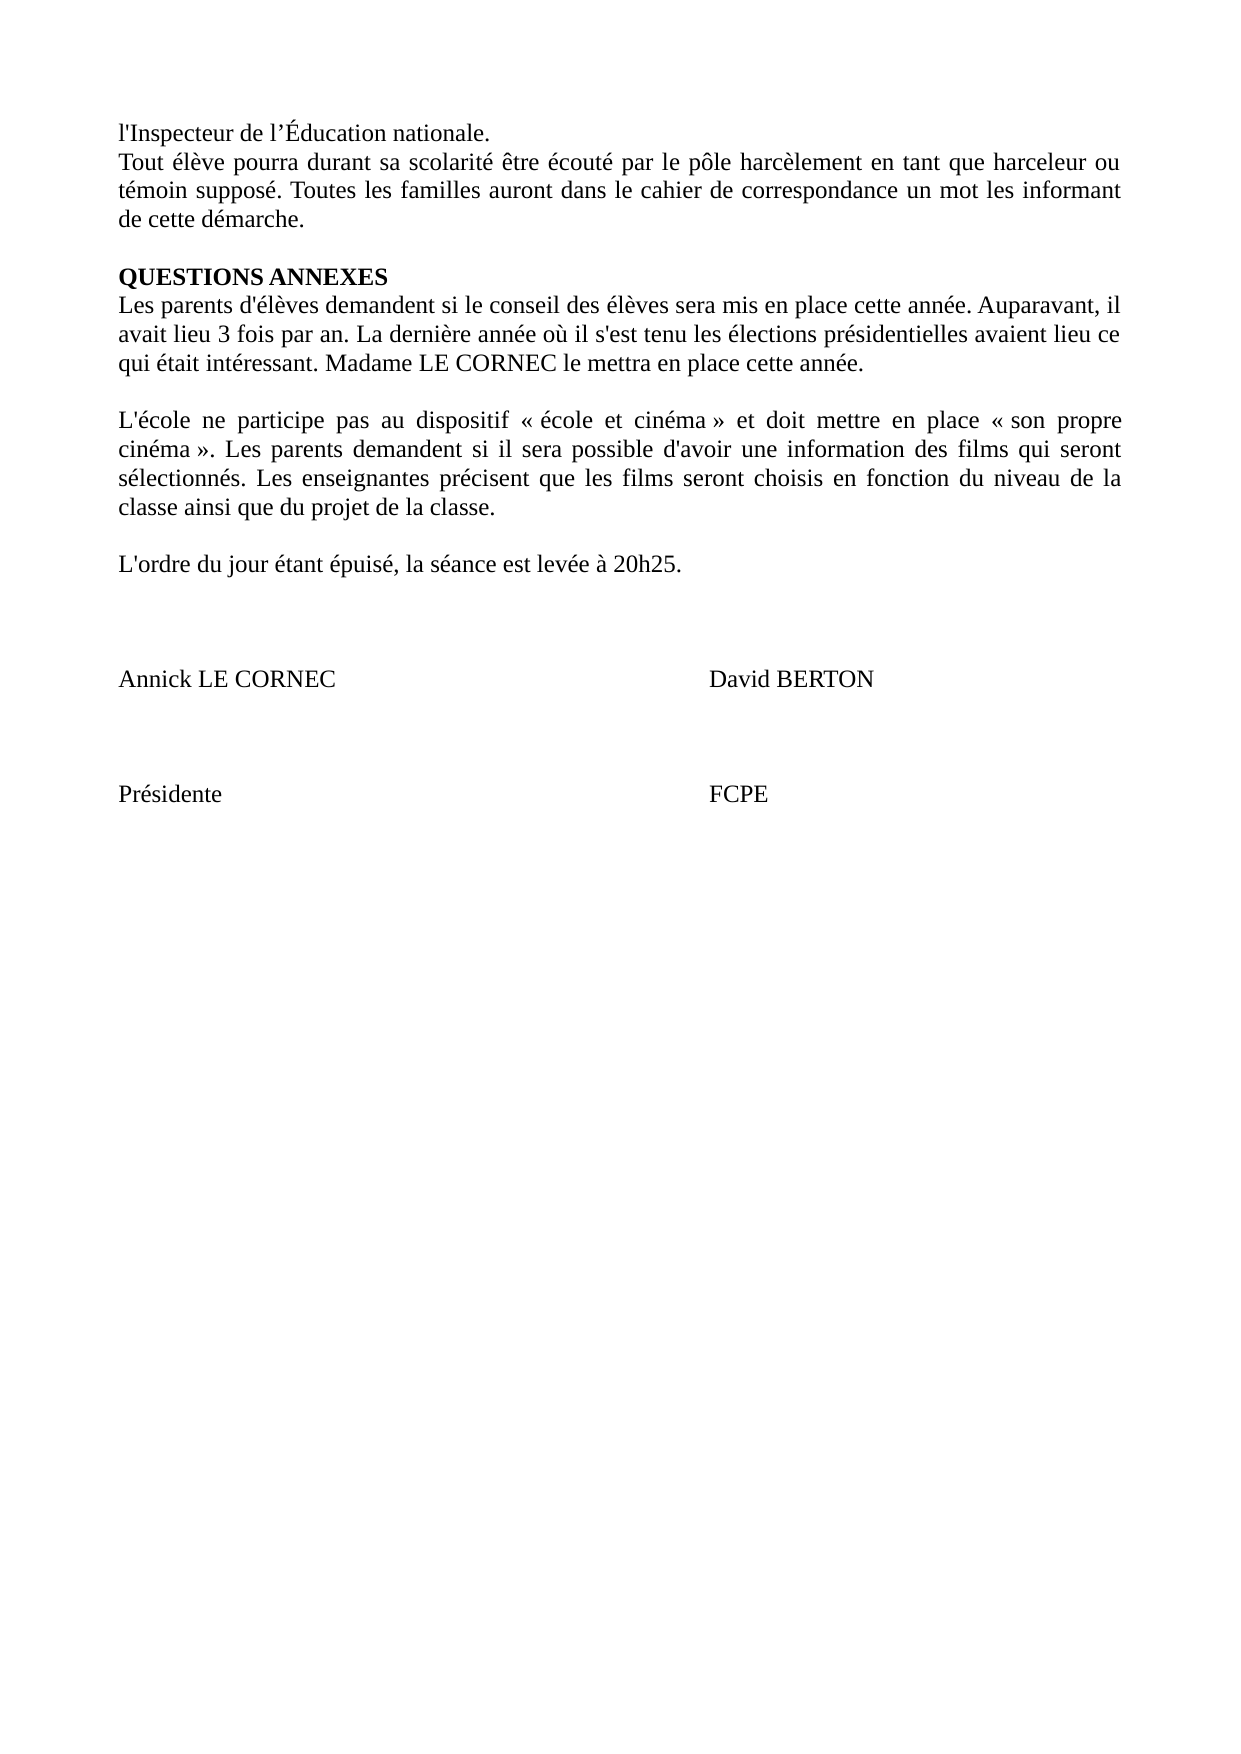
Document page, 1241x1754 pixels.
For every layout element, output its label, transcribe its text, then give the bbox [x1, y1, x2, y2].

text Présidente FCPE [118, 779, 1122, 808]
text Tout élève pourra durant sa scolarité être écouté par le pôle harcèlement en tant que harceleur ou témoin supposé. Toutes les familles auront dans le cahier de correspondance un mot les informant de cette démarche. [118, 147, 1122, 233]
text Annick LE CORNEC David BERTON [118, 664, 1122, 693]
text Les parents d'élèves demandent si le conseil des élèves sera mis en place cette année. Auparavant, il avait lieu 3 fois par an. La dernière année où il s'est tenu les élections présidentielles avaient lieu ce qui était intéressant. Madame LE CORNEC le mettra en place cette année. [118, 291, 1122, 377]
text QUESTIONS ANNEXES [118, 262, 1122, 291]
text l'Inspecteur de l’Éducation nationale. [118, 118, 1122, 147]
text L'école ne participe pas au dispositif « école et cinéma » et doit mettre en place « son propre cinéma ». Les parents demandent si il sera possible d'avoir une information des films qui seront sélectionnés. Les enseignantes précisent que les films seront choisis en fonction du niveau de la classe ainsi que du projet de la classe. [118, 406, 1122, 521]
text L'ordre du jour étant épuisé, la séance est levée à 20h25. [118, 549, 1122, 578]
